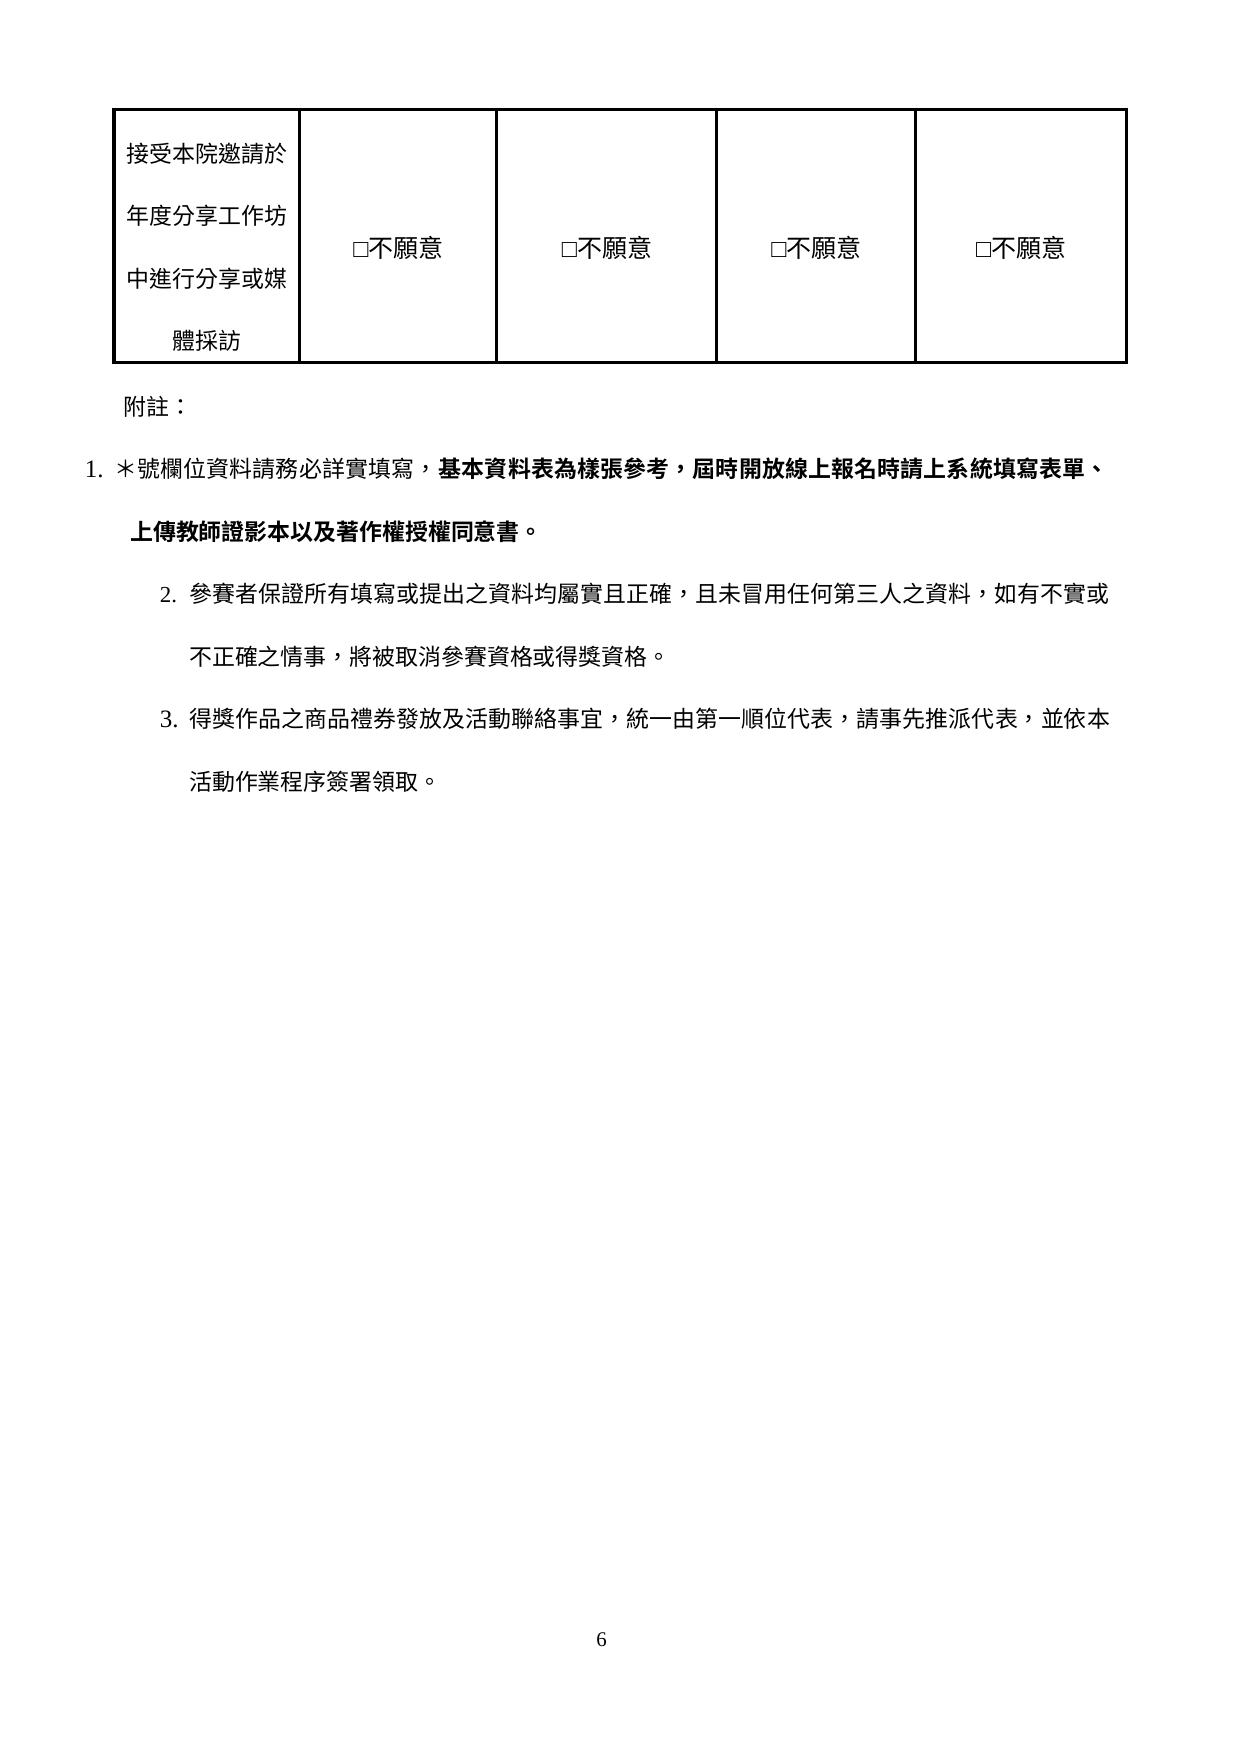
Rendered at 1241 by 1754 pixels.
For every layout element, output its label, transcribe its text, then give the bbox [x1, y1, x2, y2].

table_cell 接受本院邀請於年度分享工作坊中進行分享或媒體採訪 [116, 111, 298, 361]
list 得獎作品之商品禮券發放及活動聯絡事宜，統一由第一順位代表，請事先推派代表，並依本活動作業程序簽署領取。 [159, 676, 1110, 801]
table_cell □不願意 [301, 111, 495, 361]
text 附註： [124, 364, 1110, 426]
table_cell □不願意 [718, 111, 914, 361]
table_cell □不願意 [498, 111, 715, 361]
table_cell □不願意 [917, 111, 1125, 361]
list 參賽者保證所有填寫或提出之資料均屬實且正確，且未冒用任何第三人之資料，如有不實或不正確之情事，將被取消參賽資格或得獎資格。 [159, 551, 1110, 676]
list ＊號欄位資料請務必詳實填寫，基本資料表為樣張參考，屆時開放線上報名時請上系統填寫表單、上傳教師證影本以及著作權授權同意書。 [84, 426, 1110, 551]
